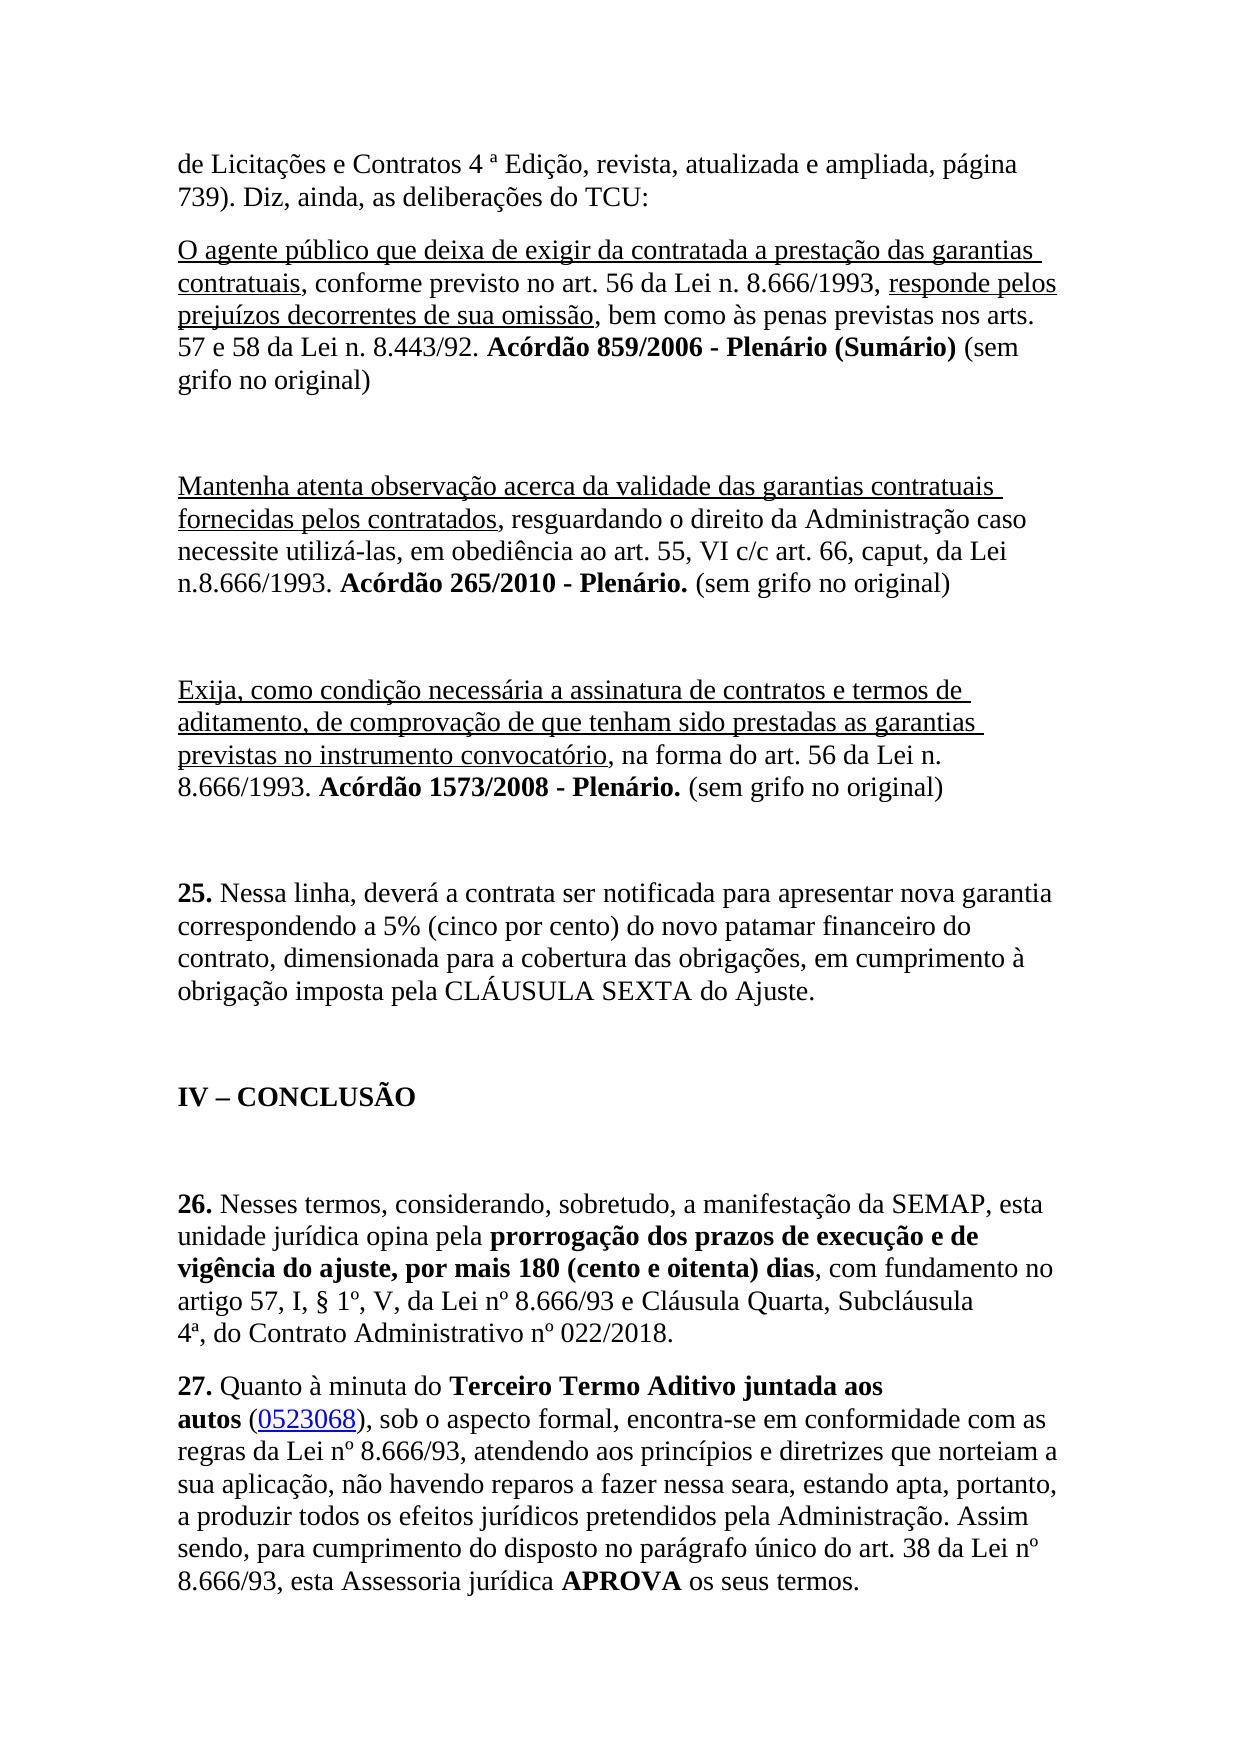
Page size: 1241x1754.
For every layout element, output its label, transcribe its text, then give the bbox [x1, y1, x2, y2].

text de Licitações e Contratos 4 ª Edição, revista, atualizada e ampliada, página 739). Diz, ainda, as deliberações do TCU: [177, 148, 1063, 212]
text O agente público que deixa de exigir da contratada a prestação das garantias contratuais, conforme previsto no art. 56 da Lei n. 8.666/1993, responde pelos prejuízos decorrentes de sua omissão, bem como às penas previstas nos arts. 57 e 58 da Lei n. 8.443/92. Acórdão 859/2006 - Plenário (Sumário) (sem grifo no original) [177, 233, 1063, 395]
text Exija, como condição necessária a assinatura de contratos e termos de aditamento, de comprovação de que tenham sido prestadas as garantias previstas no instrumento convocatório, na forma do art. 56 da Lei n. 8.666/1993. Acórdão 1573/2008 - Plenário. (sem grifo no original) [177, 673, 1063, 802]
text 25. Nessa linha, deverá a contrata ser notificada para apresentar nova garantia correspondendo a 5% (cinco por cento) do novo patamar financeiro do contrato, dimensionada para a cobertura das obrigações, em cumprimento à obrigação imposta pela CLÁUSULA SEXTA do Ajuste. [177, 877, 1063, 1006]
text Mantenha atenta observação acerca da validade das garantias contratuais fornecidas pelos contratados, resguardando o direito da Administração caso necessite utilizá-las, em obediência ao art. 55, VI c/c art. 66, caput, da Lei n.8.666/1993. Acórdão 265/2010 - Plenário. (sem grifo no original) [177, 469, 1063, 599]
text IV – CONCLUSÃO [177, 1080, 1063, 1113]
text 27. Quanto à minuta do Terceiro Termo Aditivo juntada aos autos (0523068), sob o aspecto formal, encontra-se em conformidade com as regras da Lei nº 8.666/93, atendendo aos princípios e diretrizes que norteiam a sua aplicação, não havendo reparos a fazer nessa seara, estando apta, portanto, a produzir todos os efeitos jurídicos pretendidos pela Administração. Assim sendo, para cumprimento do disposto no parágrafo único do art. 38 da Lei nº 8.666/93, esta Assessoria jurídica APROVA os seus termos. [177, 1369, 1063, 1596]
text 26. Nesses termos, considerando, sobretudo, a manifestação da SEMAP, esta unidade jurídica opina pela prorrogação dos prazos de execução e de vigência do ajuste, por mais 180 (cento e oitenta) dias, com fundamento no artigo 57, I, § 1º, V, da Lei nº 8.666/93 e Cláusula Quarta, Subcláusula 4ª, do Contrato Administrativo nº 022/2018. [177, 1187, 1063, 1349]
